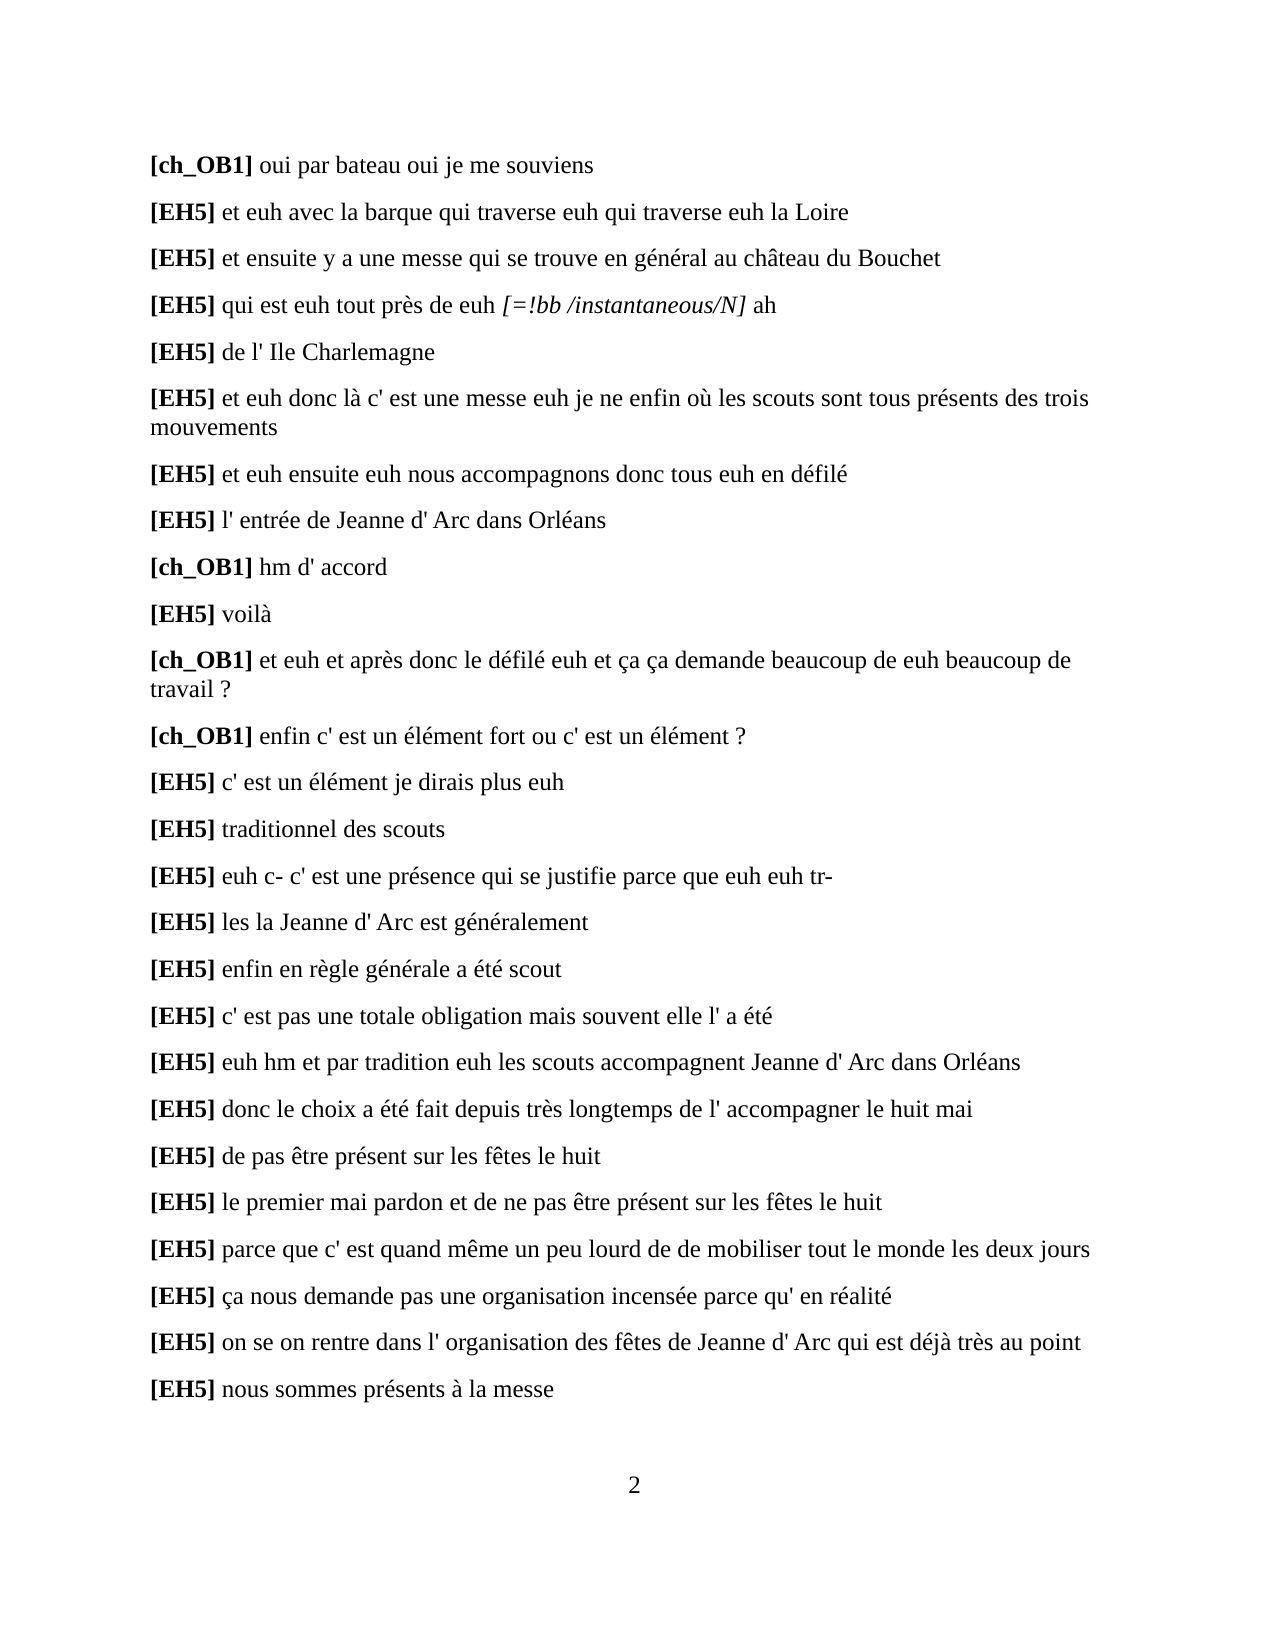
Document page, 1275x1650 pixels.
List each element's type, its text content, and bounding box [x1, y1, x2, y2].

text [EH5] et euh donc là c' est une messe euh je ne enfin où les scouts sont tous présents des trois mouvements [150, 383, 1125, 441]
text [EH5] enfin en règle générale a été scout [150, 954, 1125, 983]
text [ch_OB1] hm d' accord [150, 552, 1125, 581]
text [EH5] voilà [150, 599, 1125, 627]
text [EH5] parce que c' est quand même un peu lourd de de mobiliser tout le monde les deux jours [150, 1234, 1125, 1263]
text [ch_OB1] et euh et après donc le défilé euh et ça ça demande beaucoup de euh beaucoup de travail ? [150, 645, 1125, 703]
text [EH5] qui est euh tout près de euh [=!bb /instantaneous/N] ah [150, 290, 1125, 319]
text [EH5] l' entrée de Jeanne d' Arc dans Orléans [150, 505, 1125, 534]
text [EH5] nous sommes présents à la messe [150, 1374, 1125, 1403]
text [EH5] et euh ensuite euh nous accompagnons donc tous euh en défilé [150, 459, 1125, 487]
text [EH5] euh hm et par tradition euh les scouts accompagnent Jeanne d' Arc dans Orléans [150, 1047, 1125, 1076]
text [EH5] euh c- c' est une présence qui se justifie parce que euh euh tr- [150, 861, 1125, 889]
text [EH5] les la Jeanne d' Arc est généralement [150, 907, 1125, 936]
text [EH5] c' est pas une totale obligation mais souvent elle l' a été [150, 1001, 1125, 1029]
text [ch_OB1] oui par bateau oui je me souviens [150, 150, 1125, 179]
text [EH5] ça nous demande pas une organisation incensée parce qu' en réalité [150, 1281, 1125, 1309]
text [EH5] de pas être présent sur les fêtes le huit [150, 1141, 1125, 1169]
text [EH5] c' est un élément je dirais plus euh [150, 767, 1125, 796]
text [EH5] et ensuite y a une messe qui se trouve en général au château du Bouchet [150, 243, 1125, 272]
text [EH5] et euh avec la barque qui traverse euh qui traverse euh la Loire [150, 197, 1125, 225]
text [EH5] de l' Ile Charlemagne [150, 337, 1125, 365]
text [EH5] traditionnel des scouts [150, 814, 1125, 843]
text [EH5] donc le choix a été fait depuis très longtemps de l' accompagner le huit mai [150, 1094, 1125, 1123]
text [EH5] on se on rentre dans l' organisation des fêtes de Jeanne d' Arc qui est déjà très au point [150, 1327, 1125, 1356]
text [EH5] le premier mai pardon et de ne pas être présent sur les fêtes le huit [150, 1187, 1125, 1216]
text [ch_OB1] enfin c' est un élément fort ou c' est un élément ? [150, 721, 1125, 749]
